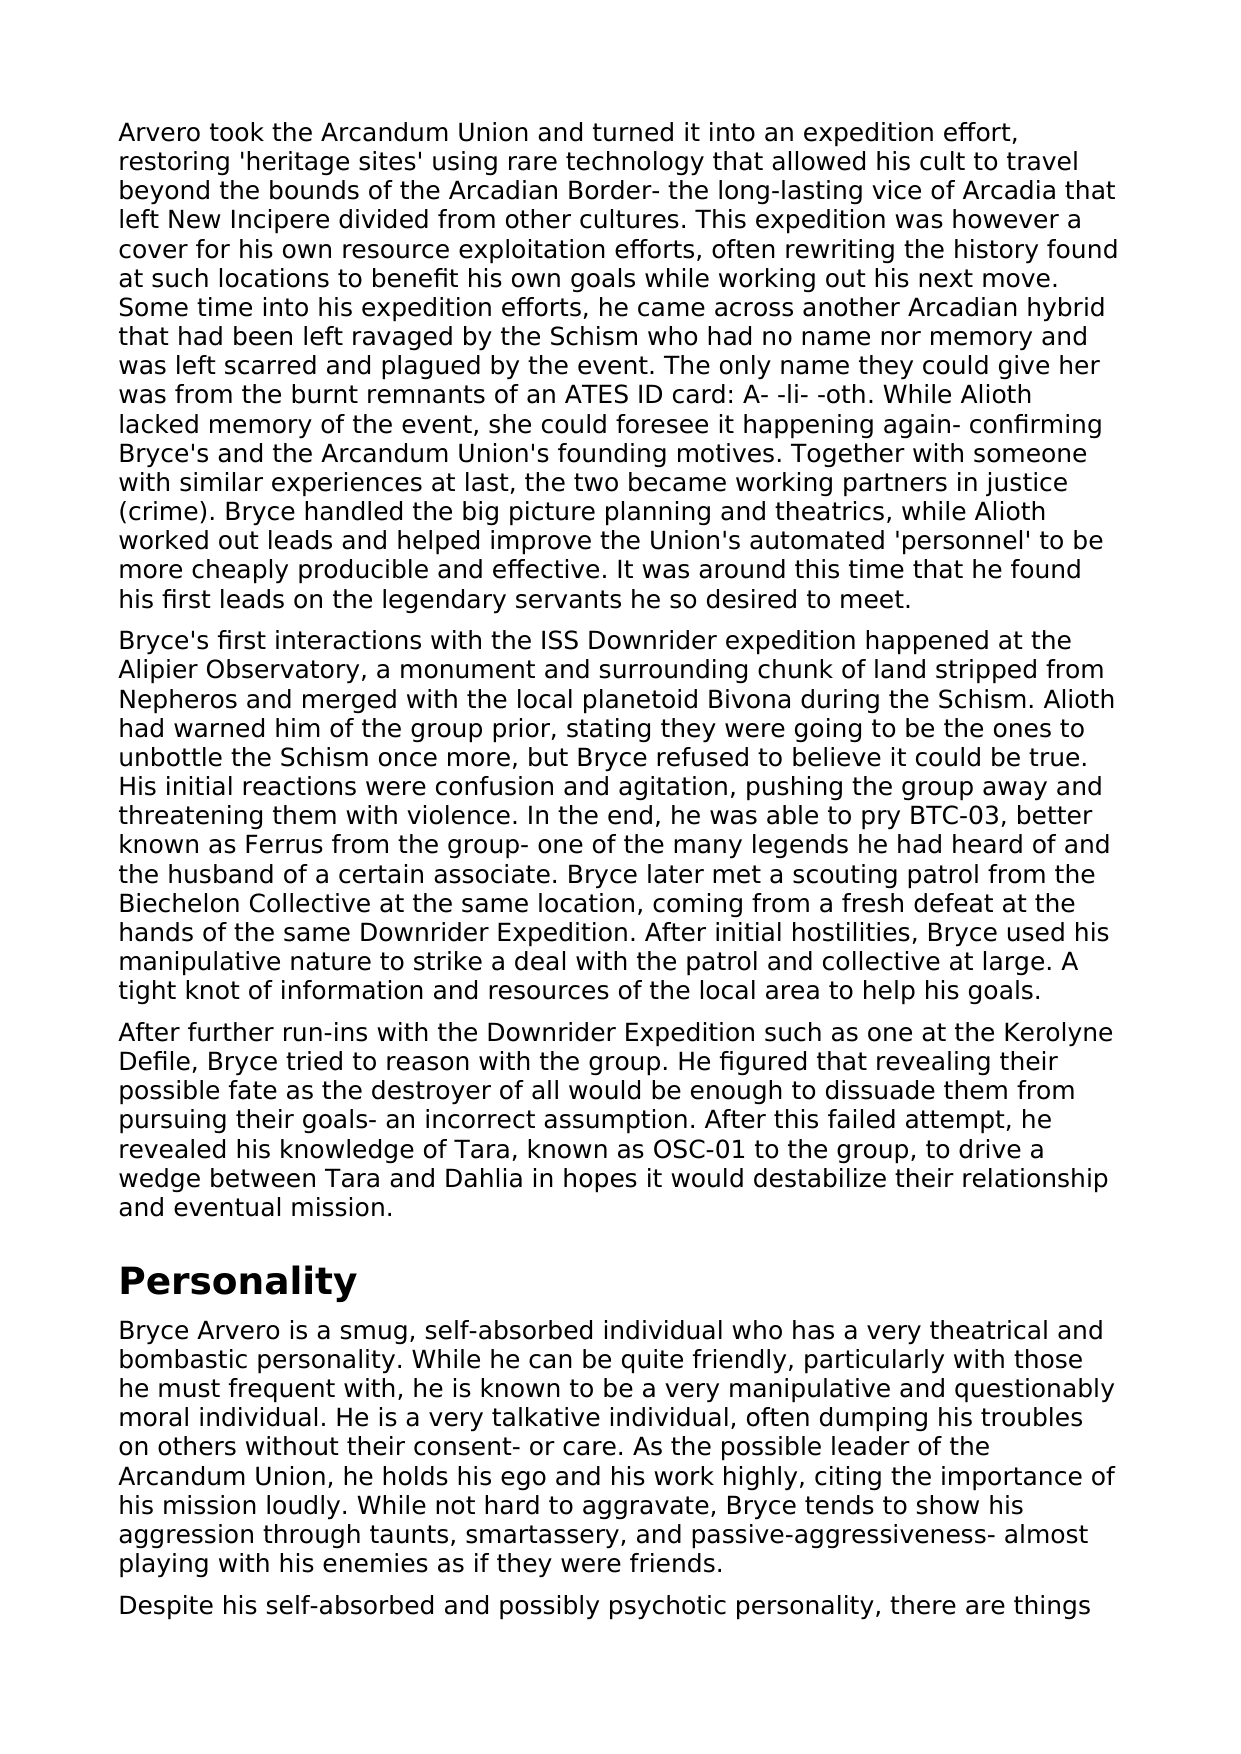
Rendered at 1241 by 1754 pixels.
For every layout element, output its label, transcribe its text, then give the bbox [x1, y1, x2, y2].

text Arvero took the Arcandum Union and turned it into an expedition effort, restoring 'heritage sites' using rare technology that allowed his cult to travel beyond the bounds of the Arcadian Border- the long-lasting vice of Arcadia that left New Incipere divided from other cultures. This expedition was however a cover for his own resource exploitation efforts, often rewriting the history found at such locations to benefit his own goals while working out his next move. Some time into his expedition efforts, he came across another Arcadian hybrid that had been left ravaged by the Schism who had no name nor memory and was left scarred and plagued by the event. The only name they could give her was from the burnt remnants of an ATES ID card: A- -li- -oth. While Alioth lacked memory of the event, she could foresee it happening again- confirming Bryce's and the Arcandum Union's founding motives. Together with someone with similar experiences at last, the two became working partners in justice (crime). Bryce handled the big picture planning and theatrics, while Alioth worked out leads and helped improve the Union's automated 'personnel' to be more cheaply producible and effective. It was around this time that he found his first leads on the legendary servants he so desired to meet. [118, 118, 1122, 614]
text Despite his self-absorbed and possibly psychotic personality, there are things [118, 1591, 1122, 1620]
text Bryce Arvero is a smug, self-absorbed individual who has a very theatrical and bombastic personality. While he can be quite friendly, particularly with those he must frequent with, he is known to be a very manipulative and questionably moral individual. He is a very talkative individual, often dumping his troubles on others without their consent- or care. As the possible leader of the Arcandum Union, he holds his ego and his work highly, citing the importance of his mission loudly. While not hard to aggravate, Bryce tends to show his aggression through taunts, smartassery, and passive-aggressiveness- almost playing with his enemies as if they were friends. [118, 1316, 1122, 1578]
subtitle Personality [118, 1260, 1122, 1303]
text After further run-ins with the Downrider Expedition such as one at the Kerolyne Defile, Bryce tried to reason with the group. He figured that revealing their possible fate as the destroyer of all would be enough to dissuade them from pursuing their goals- an incorrect assumption. After this failed attempt, he revealed his knowledge of Tara, known as OSC-01 to the group, to drive a wedge between Tara and Dahlia in hopes it would destabilize their relationship and eventual mission. [118, 1018, 1122, 1222]
text Bryce's first interactions with the ISS Downrider expedition happened at the Alipier Observatory, a monument and surrounding chunk of land stripped from Nepheros and merged with the local planetoid Bivona during the Schism. Alioth had warned him of the group prior, stating they were going to be the ones to unbottle the Schism once more, but Bryce refused to believe it could be true. His initial reactions were confusion and agitation, pushing the group away and threatening them with violence. In the end, he was able to pry BTC-03, better known as Ferrus from the group- one of the many legends he had heard of and the husband of a certain associate. Bryce later met a scouting patrol from the Biechelon Collective at the same location, coming from a fresh defeat at the hands of the same Downrider Expedition. After initial hostilities, Bryce used his manipulative nature to strike a deal with the patrol and collective at large. A tight knot of information and resources of the local area to help his goals. [118, 626, 1122, 1006]
